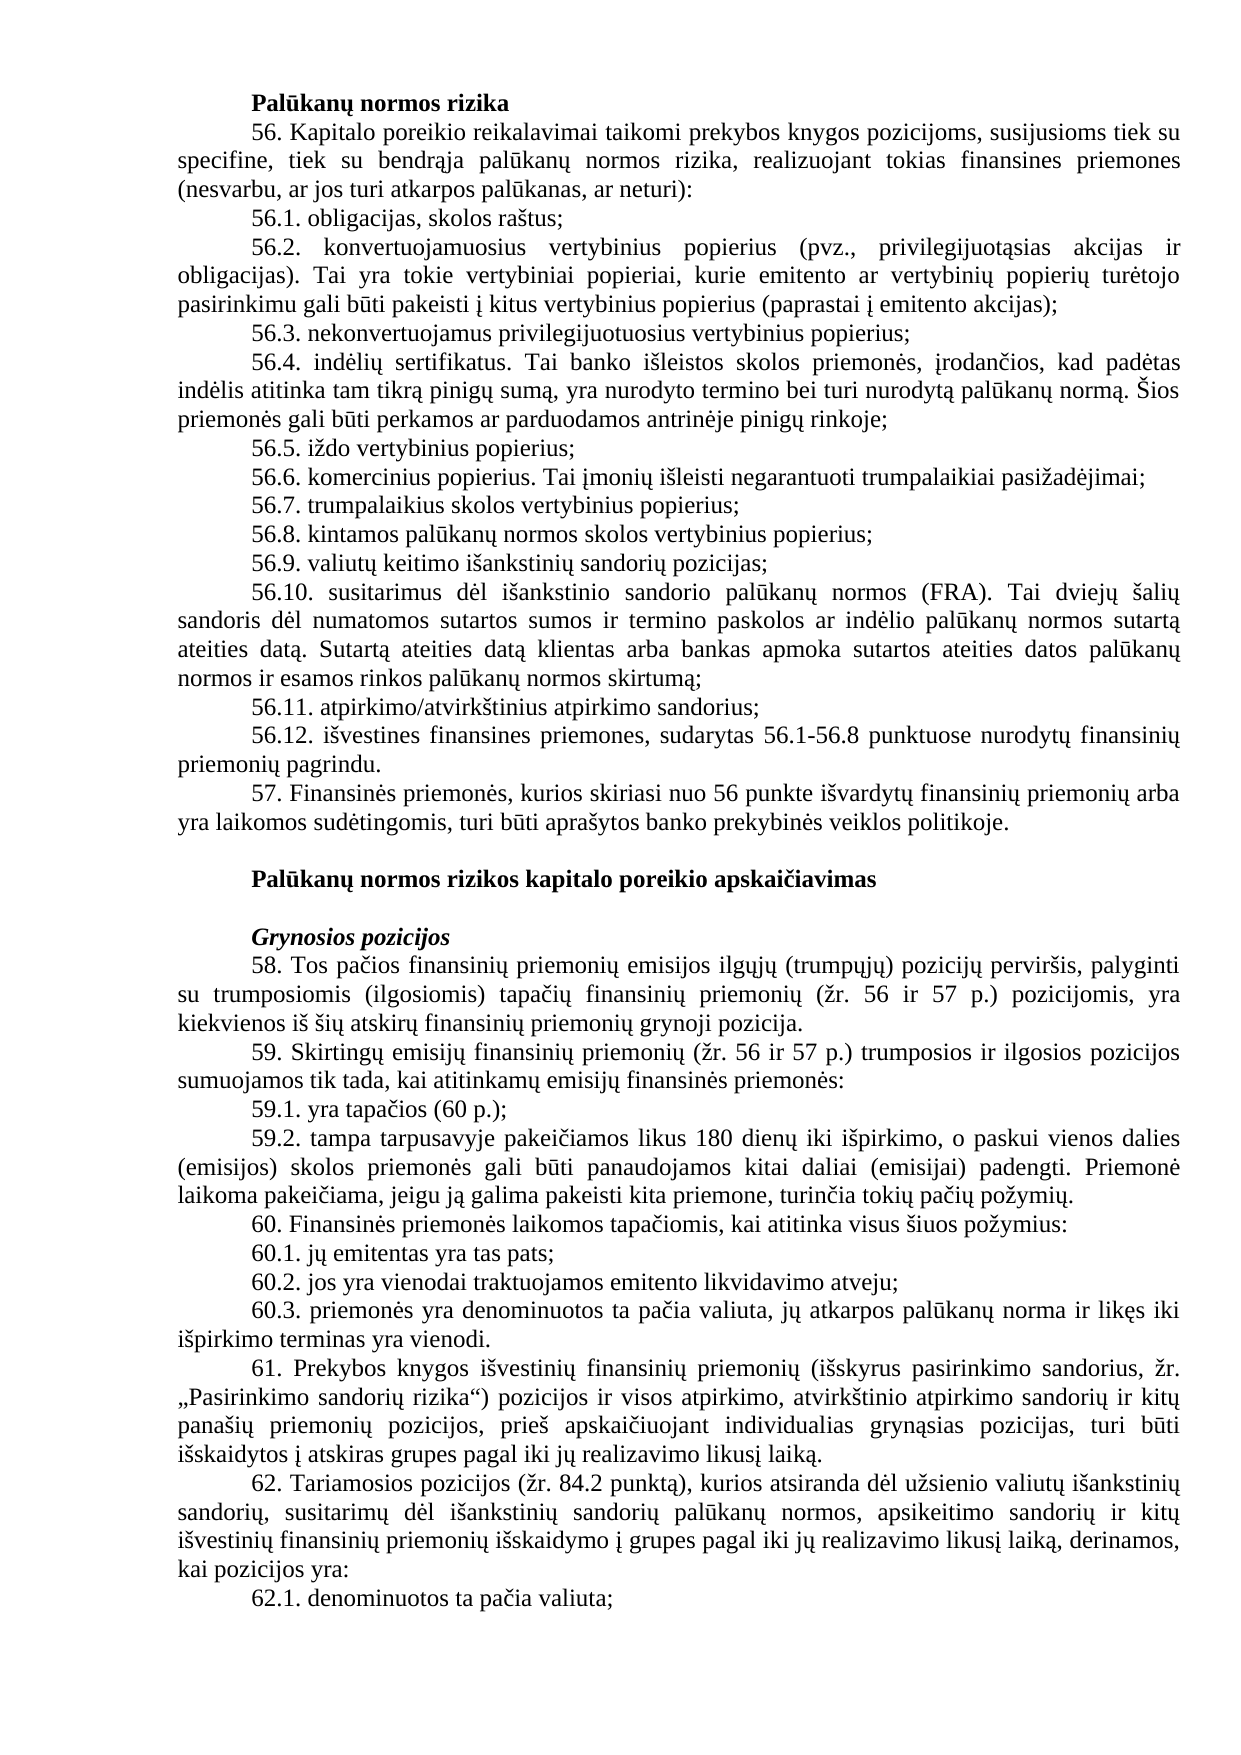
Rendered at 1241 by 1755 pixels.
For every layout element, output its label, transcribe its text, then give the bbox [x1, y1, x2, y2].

text 59.1. yra tapačios (60 p.); [177, 1094, 1181, 1123]
text 57. Finansinės priemonės, kurios skiriasi nuo 56 punkte išvardytų finansinių priemonių arba yra laikomos sudėtingomis, turi būti aprašytos banko prekybinės veiklos politikoje. [177, 778, 1181, 835]
text 59.2. tampa tarpusavyje pakeičiamos likus 180 dienų iki išpirkimo, o paskui vienos dalies (emisijos) skolos priemonės gali būti panaudojamos kitai daliai (emisijai) padengti. Priemonė laikoma pakeičiama, jeigu ją galima pakeisti kita priemone, turinčia tokių pačių požymių. [177, 1123, 1181, 1209]
text 56.1. obligacijas, skolos raštus; [177, 203, 1181, 232]
text 56.6. komercinius popierius. Tai įmonių išleisti negarantuoti trumpalaikiai pasižadėjimai; [177, 462, 1181, 490]
text 56.8. kintamos palūkanų normos skolos vertybinius popierius; [177, 519, 1181, 548]
text Grynosios pozicijos [177, 922, 1181, 950]
text Palūkanų normos rizika [177, 88, 1181, 117]
text 58. Tos pačios finansinių priemonių emisijos ilgųjų (trumpųjų) pozicijų perviršis, palyginti su trumposiomis (ilgosiomis) tapačių finansinių priemonių (žr. 56 ir 57 p.) pozicijomis, yra kiekvienos iš šių atskirų finansinių priemonių grynoji pozicija. [177, 950, 1181, 1037]
text 56.7. trumpalaikius skolos vertybinius popierius; [177, 490, 1181, 519]
text 56.3. nekonvertuojamus privilegijuotuosius vertybinius popierius; [177, 318, 1181, 347]
text Palūkanų normos rizikos kapitalo poreikio apskaičiavimas [177, 864, 1181, 893]
text 62.1. denominuotos ta pačia valiuta; [177, 1583, 1181, 1612]
text 56.4. indėlių sertifikatus. Tai banko išleistos skolos priemonės, įrodančios, kad padėtas indėlis atitinka tam tikrą pinigų sumą, yra nurodyto termino bei turi nurodytą palūkanų normą. Šios priemonės gali būti perkamos ar parduodamos antrinėje pinigų rinkoje; [177, 347, 1181, 433]
text 60.3. priemonės yra denominuotos ta pačia valiuta, jų atkarpos palūkanų norma ir likęs iki išpirkimo terminas yra vienodi. [177, 1295, 1181, 1353]
text 59. Skirtingų emisijų finansinių priemonių (žr. 56 ir 57 p.) trumposios ir ilgosios pozicijos sumuojamos tik tada, kai atitinkamų emisijų finansinės priemonės: [177, 1037, 1181, 1094]
text 61. Prekybos knygos išvestinių finansinių priemonių (išskyrus pasirinkimo sandorius, žr. „Pasirinkimo sandorių rizika“) pozicijos ir visos atpirkimo, atvirkštinio atpirkimo sandorių ir kitų panašių priemonių pozicijos, prieš apskaičiuojant individualias grynąsias pozicijas, turi būti išskaidytos į atskiras grupes pagal iki jų realizavimo likusį laiką. [177, 1353, 1181, 1468]
text 56.10. susitarimus dėl išankstinio sandorio palūkanų normos (FRA). Tai dviejų šalių sandoris dėl numatomos sutartos sumos ir termino paskolos ar indėlio palūkanų normos sutartą ateities datą. Sutartą ateities datą klientas arba bankas apmoka sutartos ateities datos palūkanų normos ir esamos rinkos palūkanų normos skirtumą; [177, 577, 1181, 692]
text 56.11. atpirkimo/atvirkštinius atpirkimo sandorius; [177, 692, 1181, 720]
text 56.9. valiutų keitimo išankstinių sandorių pozicijas; [177, 548, 1181, 577]
text 60. Finansinės priemonės laikomos tapačiomis, kai atitinka visus šiuos požymius: [177, 1209, 1181, 1238]
text 56.12. išvestines finansines priemones, sudarytas 56.1-56.8 punktuose nurodytų finansinių priemonių pagrindu. [177, 720, 1181, 778]
text 56. Kapitalo poreikio reikalavimai taikomi prekybos knygos pozicijoms, susijusioms tiek su specifine, tiek su bendrąja palūkanų normos rizika, realizuojant tokias finansines priemones (nesvarbu, ar jos turi atkarpos palūkanas, ar neturi): [177, 117, 1181, 203]
text 60.1. jų emitentas yra tas pats; [177, 1238, 1181, 1267]
text 60.2. jos yra vienodai traktuojamos emitento likvidavimo atveju; [177, 1267, 1181, 1295]
text 56.5. iždo vertybinius popierius; [177, 433, 1181, 462]
text 62. Tariamosios pozicijos (žr. 84.2 punktą), kurios atsiranda dėl užsienio valiutų išankstinių sandorių, susitarimų dėl išankstinių sandorių palūkanų normos, apsikeitimo sandorių ir kitų išvestinių finansinių priemonių išskaidymo į grupes pagal iki jų realizavimo likusį laiką, derinamos, kai pozicijos yra: [177, 1468, 1181, 1583]
text 56.2. konvertuojamuosius vertybinius popierius (pvz., privilegijuotąsias akcijas ir obligacijas). Tai yra tokie vertybiniai popieriai, kurie emitento ar vertybinių popierių turėtojo pasirinkimu gali būti pakeisti į kitus vertybinius popierius (paprastai į emitento akcijas); [177, 232, 1181, 318]
